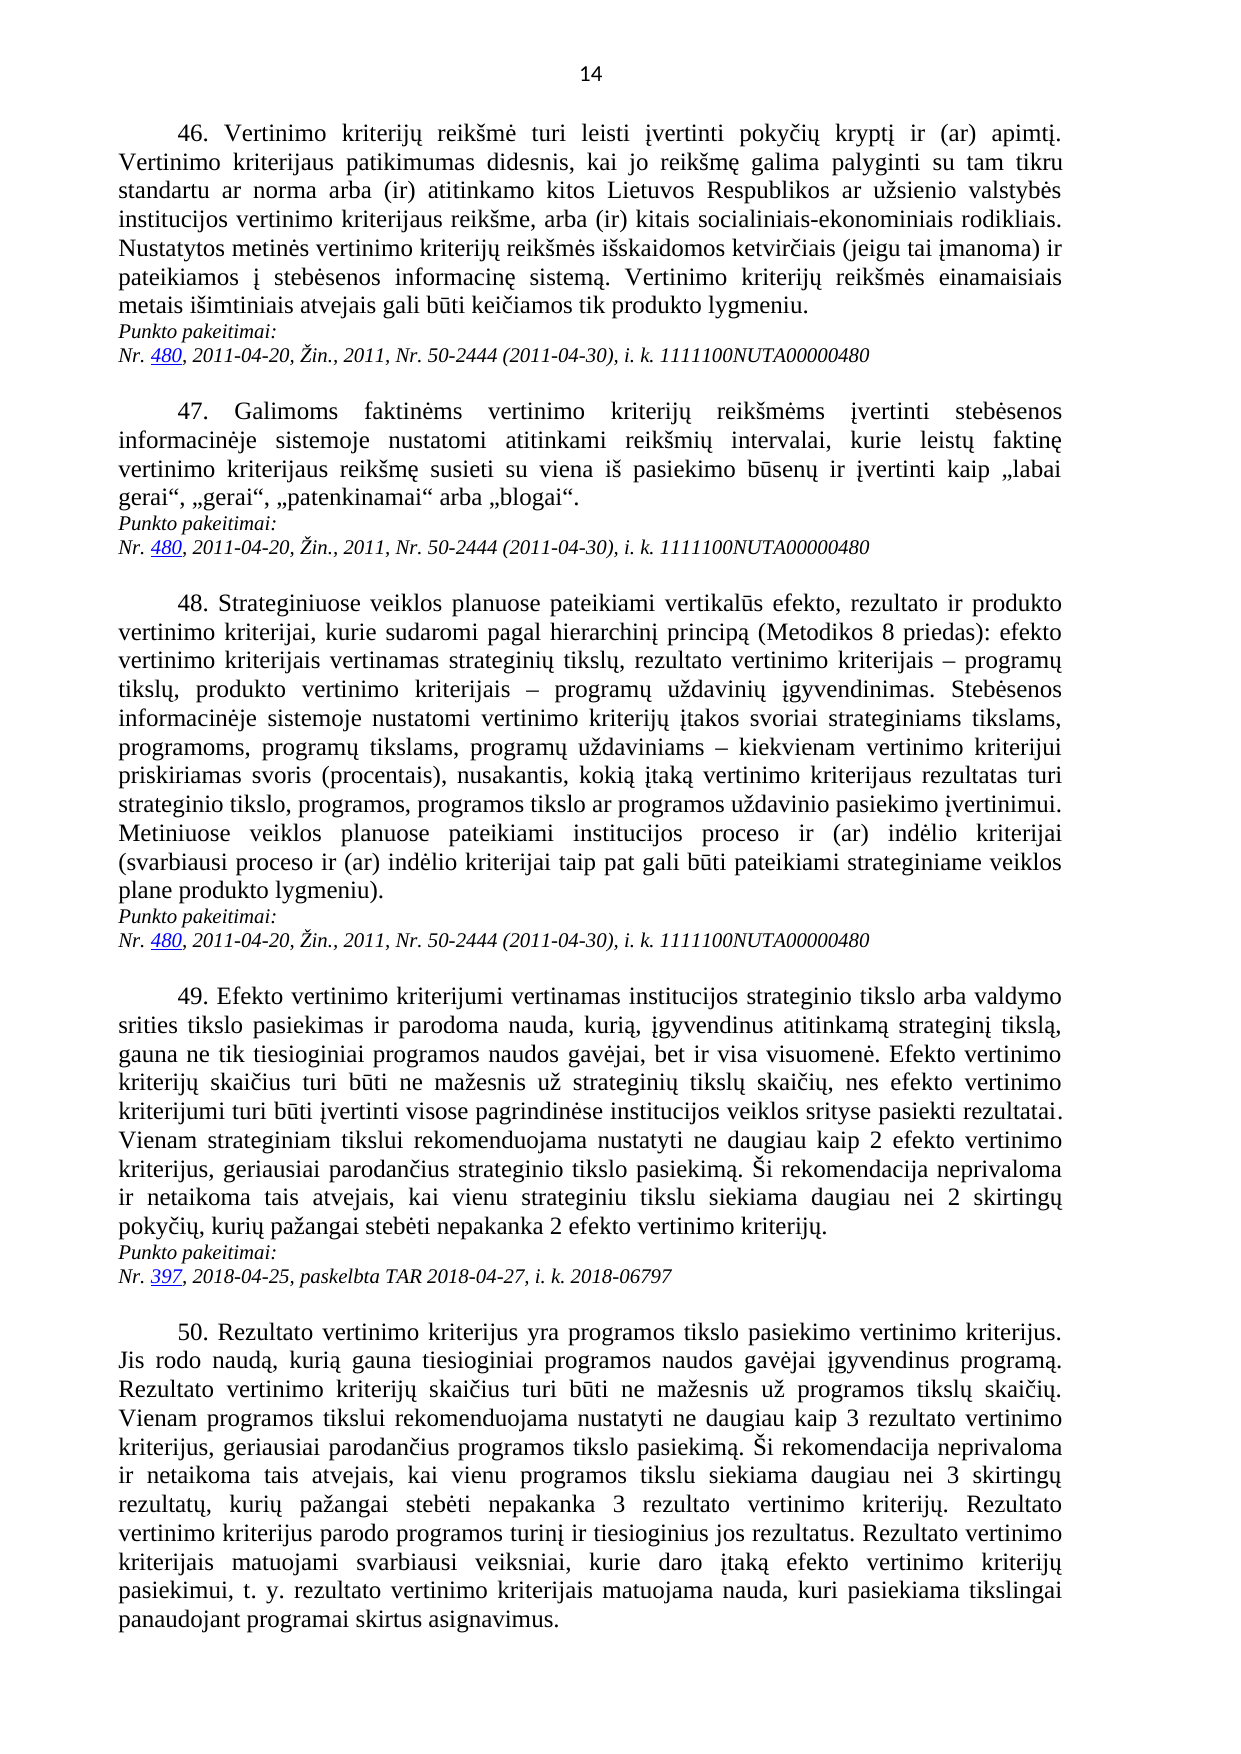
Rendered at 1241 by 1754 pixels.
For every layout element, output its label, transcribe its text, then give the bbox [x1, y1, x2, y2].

text Nr. 480, 2011-04-20, Žin., 2011, Nr. 50-2444 (2011-04-30), i. k. 1111100NUTA00000480 [118, 535, 1063, 559]
text Nr. 397, 2018-04-25, paskelbta TAR 2018-04-27, i. k. 2018-06797 [118, 1264, 1063, 1288]
text 48. Strateginiuose veiklos planuose pateikiami vertikalūs efekto, rezultato ir produkto vertinimo kriterijai, kurie sudaromi pagal hierarchinį principą (Metodikos 8 priedas): efekto vertinimo kriterijais vertinamas strateginių tikslų, rezultato vertinimo kriterijais – programų tikslų, produkto vertinimo kriterijais – programų uždavinių įgyvendinimas. Stebėsenos informacinėje sistemoje nustatomi vertinimo kriterijų įtakos svoriai strateginiams tikslams, programoms, programų tikslams, programų uždaviniams – kiekvienam vertinimo kriterijui priskiriamas svoris (procentais), nusakantis, kokią įtaką vertinimo kriterijaus rezultatas turi strateginio tikslo, programos, programos tikslo ar programos uždavinio pasiekimo įvertinimui. Metiniuose veiklos planuose pateikiami institucijos proceso ir (ar) indėlio kriterijai (svarbiausi proceso ir (ar) indėlio kriterijai taip pat gali būti pateikiami strateginiame veiklos plane produkto lygmeniu). [118, 588, 1063, 904]
text 46. Vertinimo kriterijų reikšmė turi leisti įvertinti pokyčių kryptį ir (ar) apimtį. Vertinimo kriterijaus patikimumas didesnis, kai jo reikšmę galima palyginti su tam tikru standartu ar norma arba (ir) atitinkamo kitos Lietuvos Respublikos ar užsienio valstybės institucijos vertinimo kriterijaus reikšme, arba (ir) kitais socialiniais-ekonominiais rodikliais. Nustatytos metinės vertinimo kriterijų reikšmės išskaidomos ketvirčiais (jeigu tai įmanoma) ir pateikiamos į stebėsenos informacinę sistemą. Vertinimo kriterijų reikšmės einamaisiais metais išimtiniais atvejais gali būti keičiamos tik produkto lygmeniu. [118, 118, 1063, 319]
text Punkto pakeitimai: [118, 1240, 1063, 1264]
text 50. Rezultato vertinimo kriterijus yra programos tikslo pasiekimo vertinimo kriterijus. Jis rodo naudą, kurią gauna tiesioginiai programos naudos gavėjai įgyvendinus programą. Rezultato vertinimo kriterijų skaičius turi būti ne mažesnis už programos tikslų skaičių. Vienam programos tikslui rekomenduojama nustatyti ne daugiau kaip 3 rezultato vertinimo kriterijus, geriausiai parodančius programos tikslo pasiekimą. Ši rekomendacija neprivaloma ir netaikoma tais atvejais, kai vienu programos tikslu siekiama daugiau nei 3 skirtingų rezultatų, kurių pažangai stebėti nepakanka 3 rezultato vertinimo kriterijų. Rezultato vertinimo kriterijus parodo programos turinį ir tiesioginius jos rezultatus. Rezultato vertinimo kriterijais matuojami svarbiausi veiksniai, kurie daro įtaką efekto vertinimo kriterijų pasiekimui, t. y. rezultato vertinimo kriterijais matuojama nauda, kuri pasiekiama tikslingai panaudojant programai skirtus asignavimus. [118, 1317, 1063, 1633]
text Punkto pakeitimai: [118, 319, 1063, 343]
text Nr. 480, 2011-04-20, Žin., 2011, Nr. 50-2444 (2011-04-30), i. k. 1111100NUTA00000480 [118, 928, 1063, 952]
text 49. Efekto vertinimo kriterijumi vertinamas institucijos strateginio tikslo arba valdymo srities tikslo pasiekimas ir parodoma nauda, kurią, įgyvendinus atitinkamą strateginį tikslą, gauna ne tik tiesioginiai programos naudos gavėjai, bet ir visa visuomenė. Efekto vertinimo kriterijų skaičius turi būti ne mažesnis už strateginių tikslų skaičių, nes efekto vertinimo kriterijumi turi būti įvertinti visose pagrindinėse institucijos veiklos srityse pasiekti rezultatai. Vienam strateginiam tikslui rekomenduojama nustatyti ne daugiau kaip 2 efekto vertinimo kriterijus, geriausiai parodančius strateginio tikslo pasiekimą. Ši rekomendacija neprivaloma ir netaikoma tais atvejais, kai vienu strateginiu tikslu siekiama daugiau nei 2 skirtingų pokyčių, kurių pažangai stebėti nepakanka 2 efekto vertinimo kriterijų. [118, 981, 1063, 1240]
text Nr. 480, 2011-04-20, Žin., 2011, Nr. 50-2444 (2011-04-30), i. k. 1111100NUTA00000480 [118, 343, 1063, 367]
text 47. Galimoms faktinėms vertinimo kriterijų reikšmėms įvertinti stebėsenos informacinėje sistemoje nustatomi atitinkami reikšmių intervalai, kurie leistų faktinę vertinimo kriterijaus reikšmę susieti su viena iš pasiekimo būsenų ir įvertinti kaip „labai gerai“, „gerai“, „patenkinamai“ arba „blogai“. [118, 396, 1063, 511]
text Punkto pakeitimai: [118, 904, 1063, 928]
text Punkto pakeitimai: [118, 511, 1063, 535]
